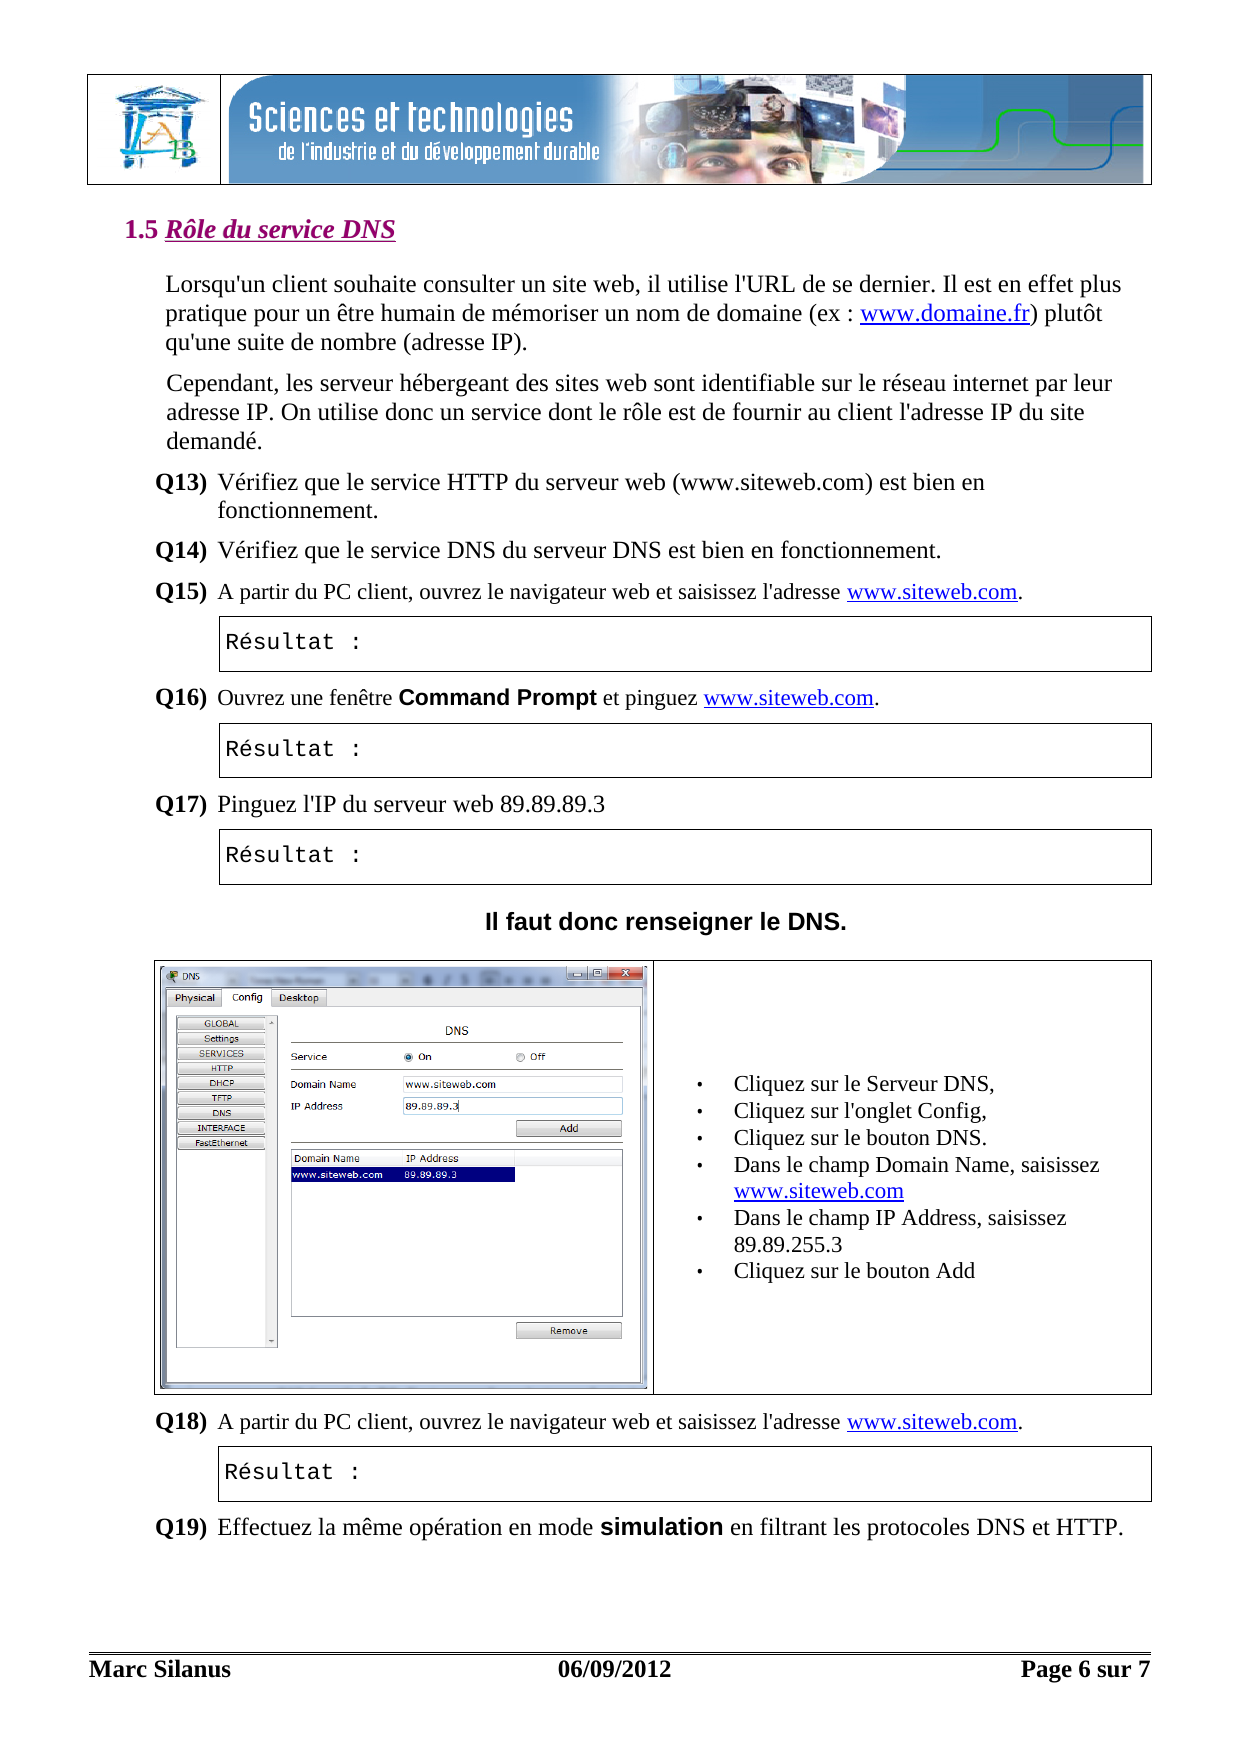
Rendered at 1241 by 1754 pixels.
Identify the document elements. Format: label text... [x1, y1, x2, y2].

text Lorsqu'un client souhaite consulter un site web, il utilise l'URL de se dernier. Il est en effet plus pratique pour un être humain de mémoriser un nom de domaine (ex : www.domaine.fr) plutôt qu'une suite de nombre (adresse IP). [165, 269, 1151, 356]
subtitle Vérifiez que le service HTTP du serveur web (www.siteweb.com) est bien en fonctionnement. [155, 467, 1151, 524]
subtitle Pinguez l'IP du serveur web 89.89.89.3 [155, 789, 1151, 817]
table_header Résultat : [220, 724, 1151, 777]
subtitle Vérifiez que le service DNS du serveur DNS est bien en fonctionnement. [155, 536, 1151, 564]
picture [160, 966, 648, 1389]
table_header Cliquez sur le Serveur DNS, Cliquez sur l'onglet Config, Cliquez sur le bouton DNS. Dans le champ Domain Name, saisissez www.siteweb.com Dans le champ IP Address, saisissez 89.89.255.3 Cliquez sur le bouton Add [654, 961, 1151, 1394]
text Cependant, les serveur hébergeant des sites web sont identifiable sur le réseau internet par leur adresse IP. On utilise donc un service dont le rôle est de fournir au client l'adresse IP du site demandé. [166, 368, 1151, 454]
table_header [155, 961, 653, 1394]
picture [228, 75, 1144, 184]
subtitle Effectuez la même opération en mode simulation en filtrant les protocoles DNS et HTTP. [155, 1512, 1151, 1541]
table_header Résultat : [220, 830, 1151, 883]
subtitle Rôle du service DNS [118, 213, 1151, 244]
subtitle Ouvrez une fenêtre Command Prompt et pinguez www.siteweb.com. [155, 682, 1151, 711]
subtitle A partir du PC client, ouvrez le navigateur web et saisissez l'adresse www.siteweb.com. [155, 576, 1151, 604]
table_header Résultat : [220, 617, 1151, 671]
subtitle A partir du PC client, ouvrez le navigateur web et saisissez l'adresse www.siteweb.com. [155, 1406, 1151, 1434]
text Il faut donc renseigner le DNS. [181, 907, 1151, 936]
table_header Résultat : [219, 1447, 1151, 1501]
